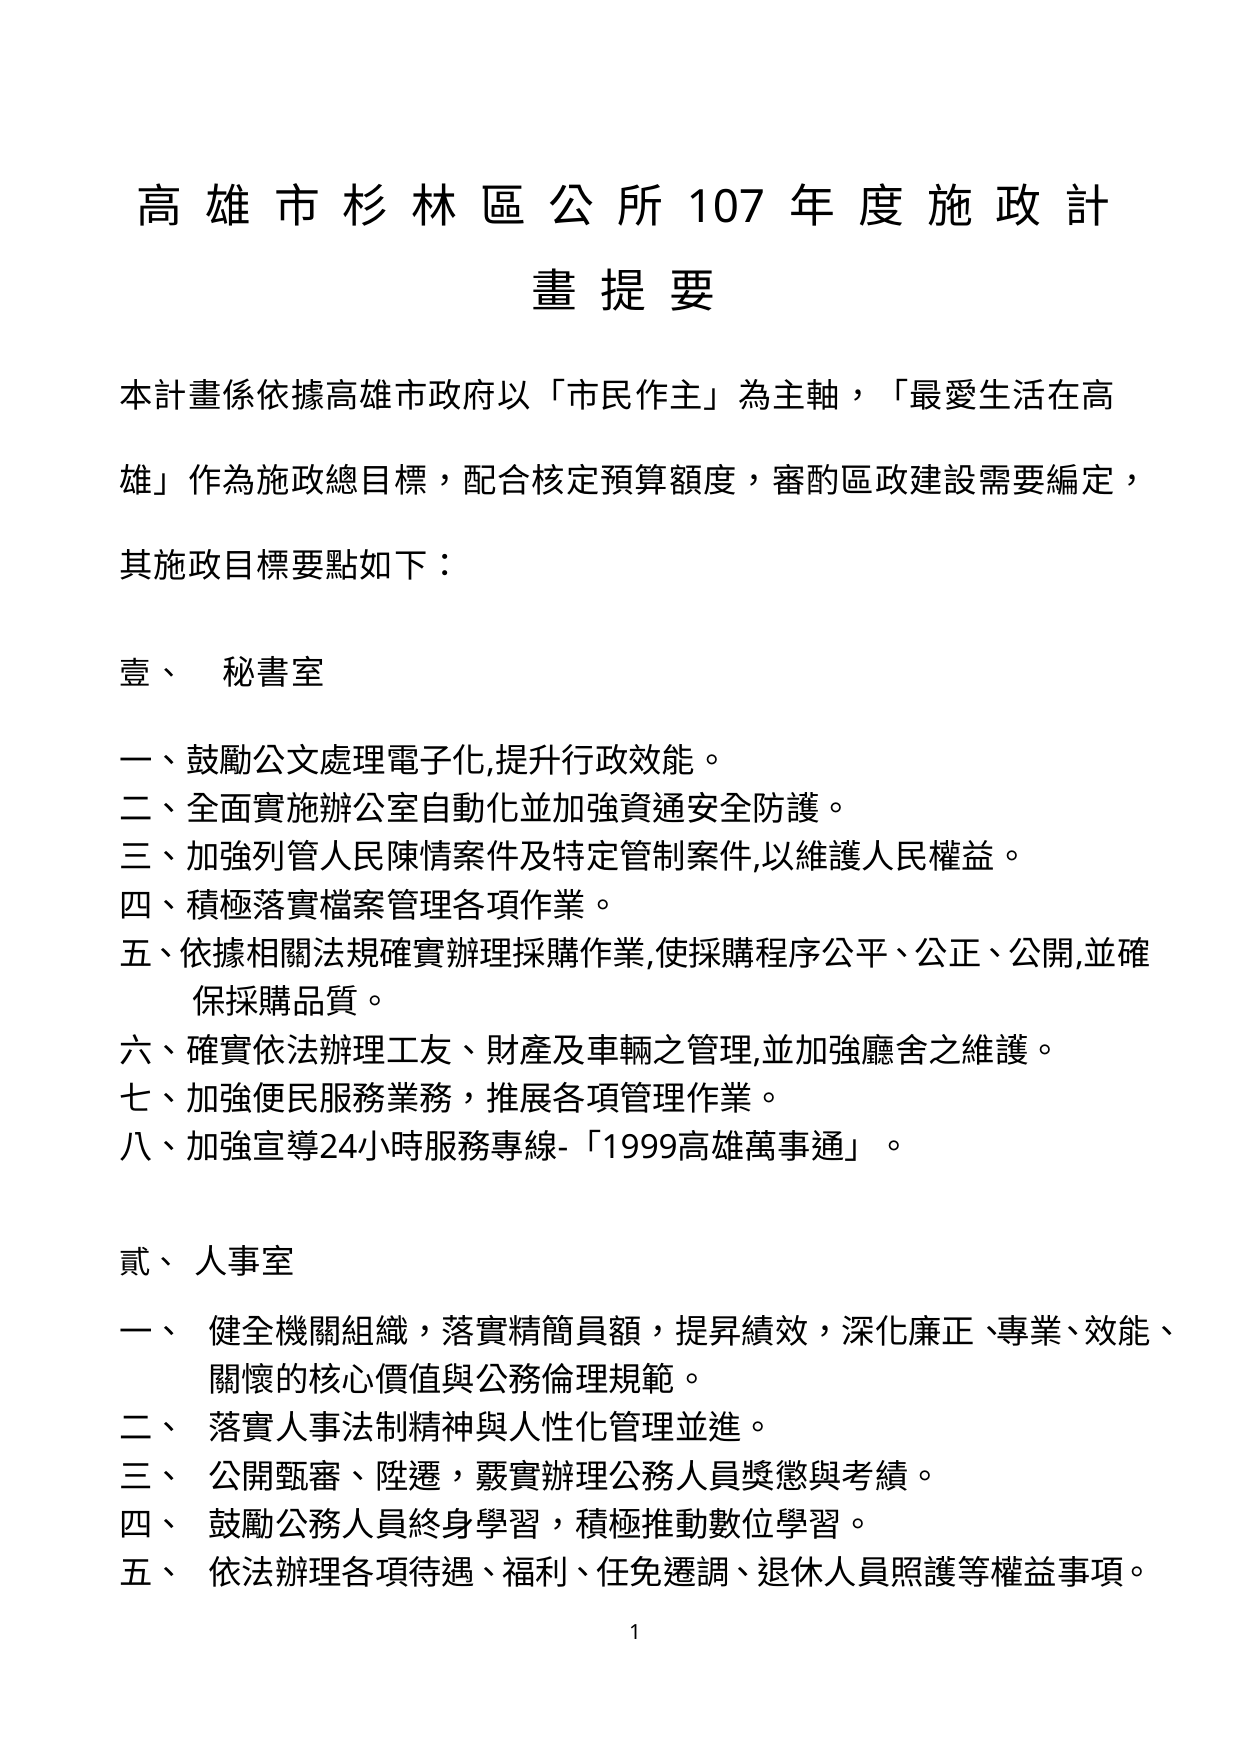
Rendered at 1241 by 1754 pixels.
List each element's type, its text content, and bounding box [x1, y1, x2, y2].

text 三、加強列管人民陳情案件及特定管制案件,以維護人民權益。 [119, 830, 1150, 878]
list 秘書室 [119, 627, 1150, 712]
text 六、確實依法辦理工友、財產及車輛之管理,並加強廳舍之維護。 [119, 1023, 1150, 1072]
list 人事室 [119, 1235, 1150, 1283]
list 依法辦理各項待遇、福利、任免遷調、退休人員照護等權益事項。 [119, 1546, 1150, 1594]
text 二、全面實施辦公室自動化並加強資通安全防護。 [119, 782, 1150, 830]
list 公開甄審、陞遷，覈實辦理公務人員獎懲與考績。 [119, 1449, 1150, 1498]
text 一、鼓勵公文處理電子化,提升行政效能。 [119, 733, 1150, 782]
text 八、加強宣導24小時服務專線-「1999高雄萬事通」。 [119, 1120, 1150, 1168]
text 五、依據相關法規確實辦理採購作業,使採購程序公平、公正、公開,並確保採購品質。 [119, 927, 1150, 1023]
text 七、加強便民服務業務，推展各項管理作業。 [119, 1072, 1150, 1120]
list 健全機關組織，落實精簡員額，提昇績效，深化廉正、專業、效能、關懷的核心價值與公務倫理規範。 [119, 1305, 1150, 1401]
list 鼓勵公務人員終身學習，積極推動數位學習。 [119, 1498, 1150, 1546]
text 高雄市杉林區公所107年度施政計畫提要 [119, 160, 1150, 330]
text 四、積極落實檔案管理各項作業。 [119, 878, 1150, 927]
text 本計畫係依據高雄市政府以「市民作主」為主軸，「最愛生活在高雄」作為施政總目標，配合核定預算額度，審酌區政建設需要編定，其施政目標要點如下： [119, 351, 1150, 606]
list 落實人事法制精神與人性化管理並進。 [119, 1401, 1150, 1449]
